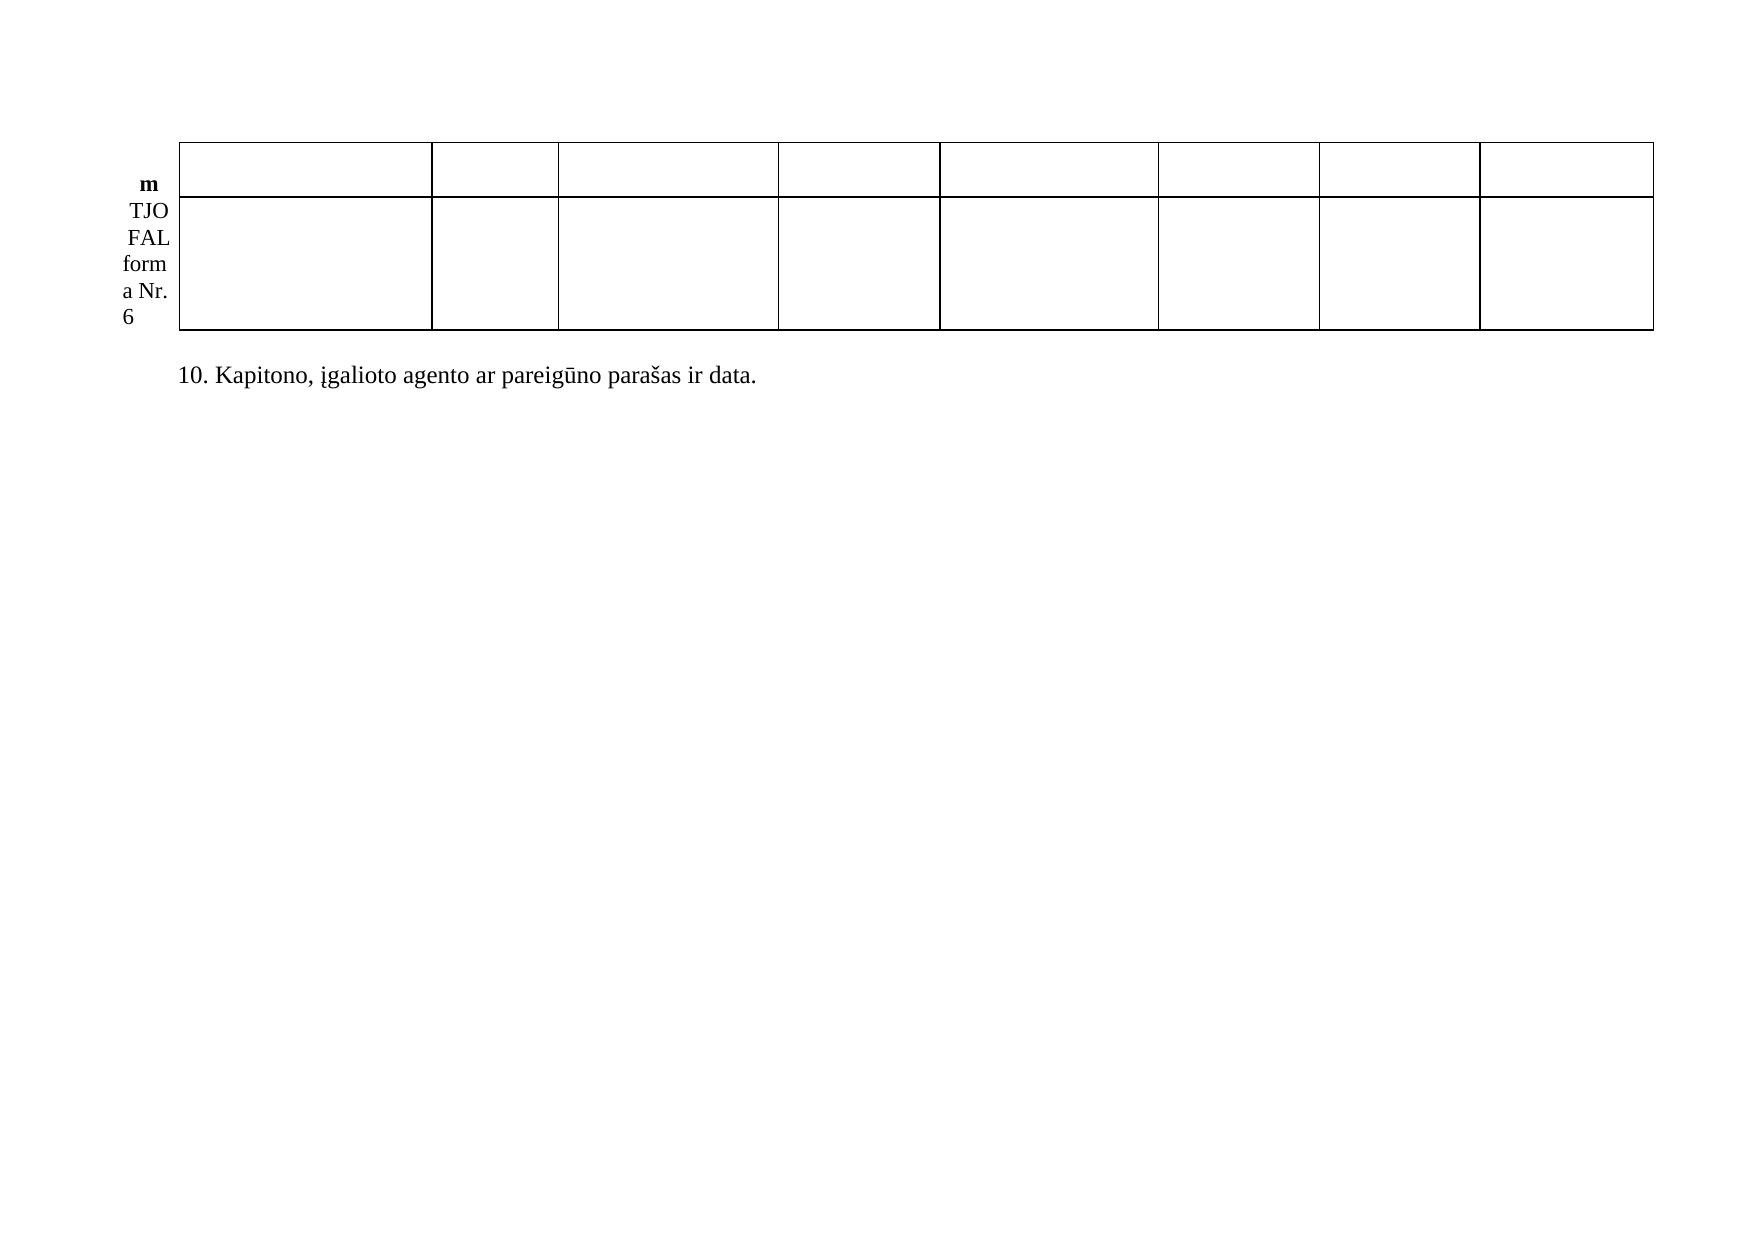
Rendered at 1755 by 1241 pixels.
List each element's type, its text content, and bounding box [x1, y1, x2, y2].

table_cell [779, 143, 939, 196]
table_cell [180, 143, 431, 196]
table_cell [1481, 143, 1653, 196]
table_cell [559, 198, 778, 329]
table_cell TJO FAL forma Nr. 6 [118, 196, 179, 329]
table_cell [559, 143, 778, 196]
table_cell [1159, 143, 1319, 196]
table_cell [779, 198, 939, 329]
text 10. Kapitono, įgalioto agento ar pareigūno parašas ir data. [118, 360, 1636, 388]
table_cell [941, 143, 1158, 196]
table_cell Konvencija dėl tarptautinės jūrų laivybos sąlygų lengvinimo [118, 142, 179, 196]
table_cell [180, 198, 431, 329]
table_cell [1159, 198, 1319, 329]
table_cell [941, 198, 1158, 329]
table_cell [1320, 198, 1479, 329]
table_cell [1320, 143, 1479, 196]
table_cell [433, 143, 558, 196]
table_cell [433, 198, 558, 329]
table_cell [1481, 198, 1653, 329]
